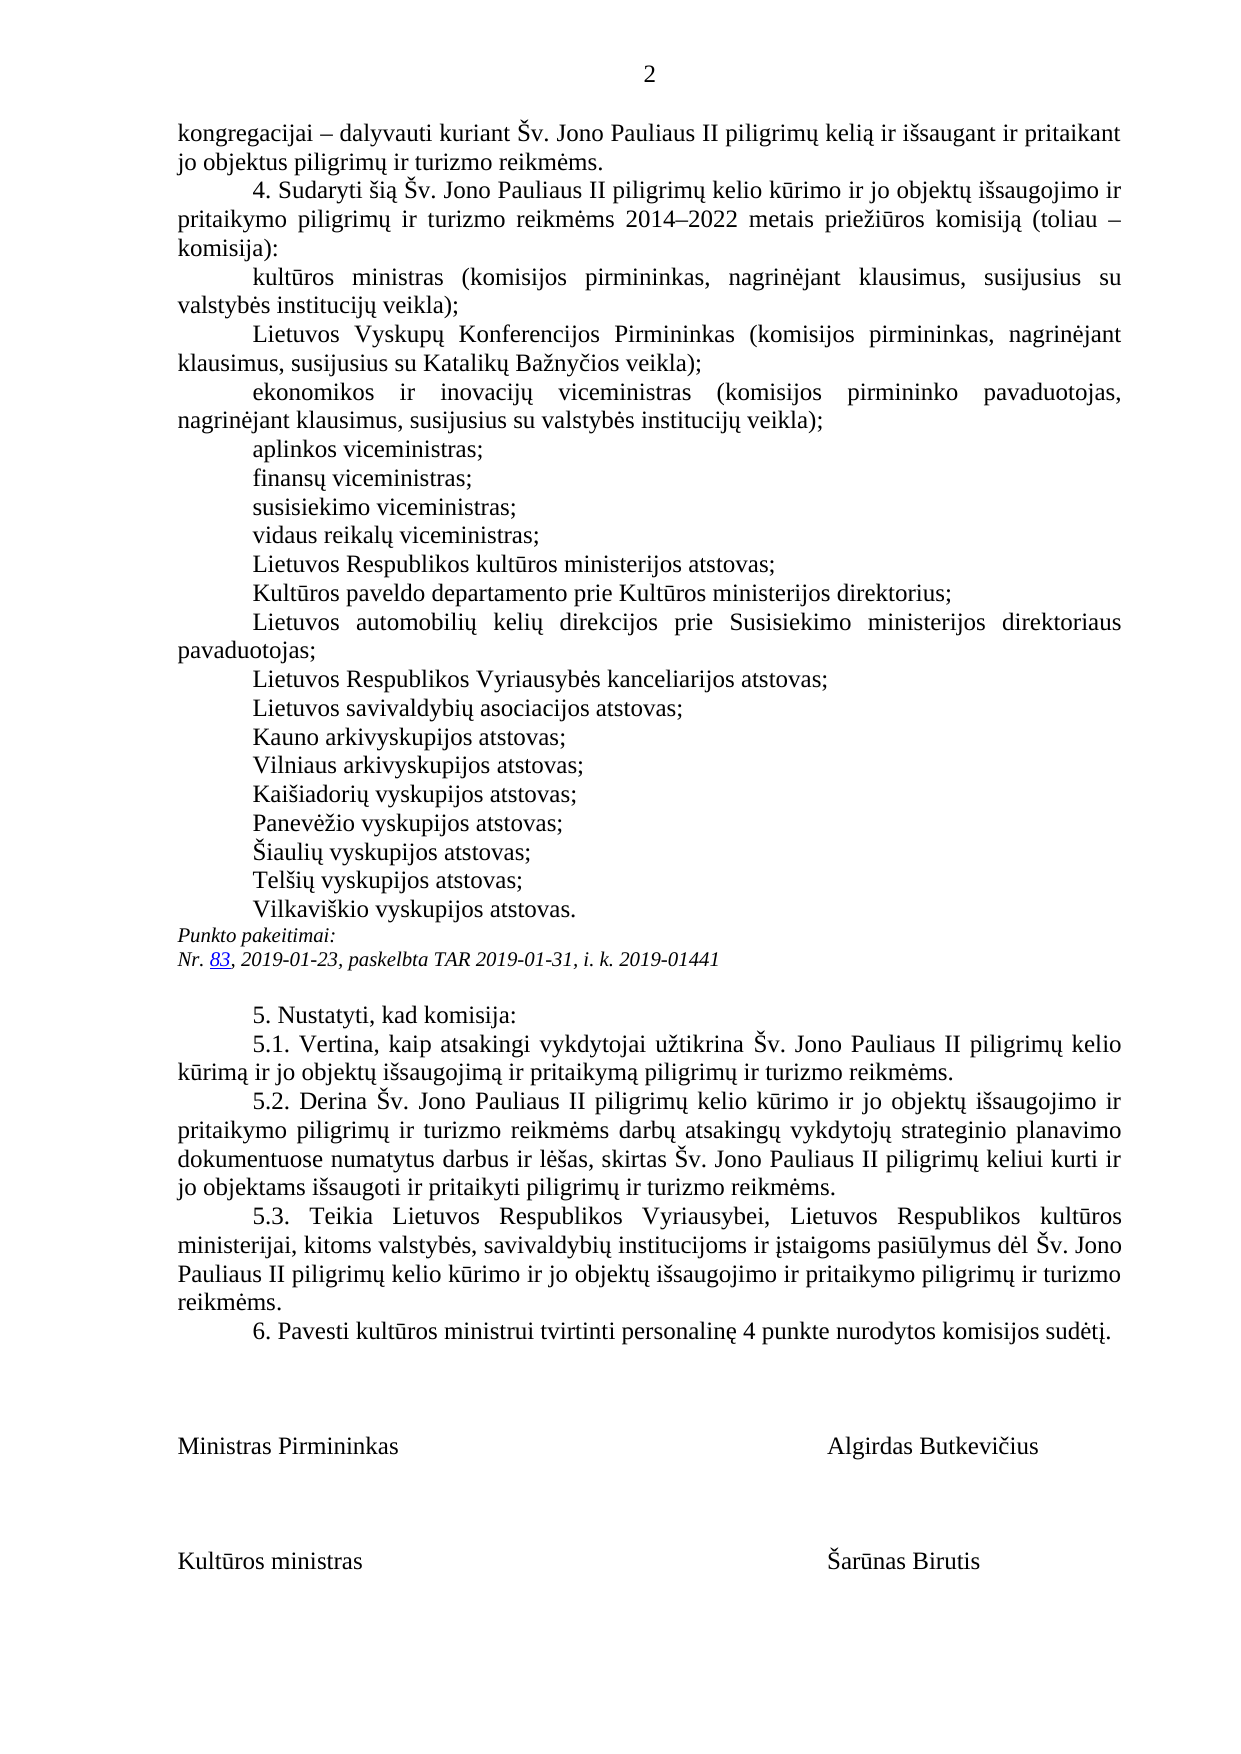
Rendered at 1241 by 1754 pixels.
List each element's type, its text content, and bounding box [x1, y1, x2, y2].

text Lietuvos Respublikos kultūros ministerijos atstovas; [177, 549, 1122, 578]
text Panevėžio vyskupijos atstovas; [177, 808, 1122, 837]
text Vilniaus arkivyskupijos atstovas; [177, 751, 1122, 779]
text 4. Sudaryti šią Šv. Jono Pauliaus II piligrimų kelio kūrimo ir jo objektų išsaugojimo ir pritaikymo piligrimų ir turizmo reikmėms 2014–2022 metais priežiūros komisiją (toliau – komisija): [177, 176, 1122, 262]
text 6. Pavesti kultūros ministrui tvirtinti personalinę 4 punkte nurodytos komisijos sudėtį. [177, 1316, 1122, 1345]
text 5.2. Derina Šv. Jono Pauliaus II piligrimų kelio kūrimo ir jo objektų išsaugojimo ir pritaikymo piligrimų ir turizmo reikmėms darbų atsakingų vykdytojų strateginio planavimo dokumentuose numatytus darbus ir lėšas, skirtas Šv. Jono Pauliaus II piligrimų keliui kurti ir jo objektams išsaugoti ir pritaikyti piligrimų ir turizmo reikmėms. [177, 1086, 1122, 1201]
text Kaišiadorių vyskupijos atstovas; [177, 779, 1122, 808]
text Lietuvos savivaldybių asociacijos atstovas; [177, 693, 1122, 722]
text Vilkaviškio vyskupijos atstovas. [177, 894, 1122, 923]
text Lietuvos automobilių kelių direkcijos prie Susisiekimo ministerijos direktoriaus pavaduotojas; [177, 607, 1122, 664]
text 5. Nustatyti, kad komisija: [177, 1000, 1122, 1029]
text Lietuvos Respublikos Vyriausybės kanceliarijos atstovas; [177, 664, 1122, 693]
text Ministras Pirmininkas Algirdas Butkevičius [177, 1431, 1122, 1460]
text Šiaulių vyskupijos atstovas; [177, 837, 1122, 866]
text Telšių vyskupijos atstovas; [177, 866, 1122, 894]
text 5.1. Vertina, kaip atsakingi vykdytojai užtikrina Šv. Jono Pauliaus II piligrimų kelio kūrimą ir jo objektų išsaugojimą ir pritaikymą piligrimų ir turizmo reikmėms. [177, 1029, 1122, 1086]
text 5.3. Teikia Lietuvos Respublikos Vyriausybei, Lietuvos Respublikos kultūros ministerijai, kitoms valstybės, savivaldybių institucijoms ir įstaigoms pasiūlymus dėl Šv. Jono Pauliaus II piligrimų kelio kūrimo ir jo objektų išsaugojimo ir pritaikymo piligrimų ir turizmo reikmėms. [177, 1201, 1122, 1316]
text aplinkos viceministras; [177, 434, 1122, 463]
text susisiekimo viceministras; [177, 492, 1122, 521]
text Kultūros paveldo departamento prie Kultūros ministerijos direktorius; [177, 578, 1122, 607]
text vidaus reikalų viceministras; [177, 521, 1122, 549]
text Punkto pakeitimai: [177, 923, 1122, 947]
text Lietuvos Vyskupų Konferencijos Pirmininkas (komisijos pirmininkas, nagrinėjant klausimus, susijusius su Katalikų Bažnyčios veikla); [177, 319, 1122, 377]
text Nr. 83, 2019-01-23, paskelbta TAR 2019-01-31, i. k. 2019-01441 [177, 947, 1122, 971]
text kongregacijai – dalyvauti kuriant Šv. Jono Pauliaus II piligrimų kelią ir išsaugant ir pritaikant jo objektus piligrimų ir turizmo reikmėms. [177, 118, 1122, 176]
text ekonomikos ir inovacijų viceministras (komisijos pirmininko pavaduotojas, nagrinėjant klausimus, susijusius su valstybės institucijų veikla); [177, 377, 1122, 434]
text Kauno arkivyskupijos atstovas; [177, 722, 1122, 751]
text Kultūros ministras Šarūnas Birutis [177, 1546, 1122, 1575]
text kultūros ministras (komisijos pirmininkas, nagrinėjant klausimus, susijusius su valstybės institucijų veikla); [177, 262, 1122, 319]
text finansų viceministras; [177, 463, 1122, 492]
